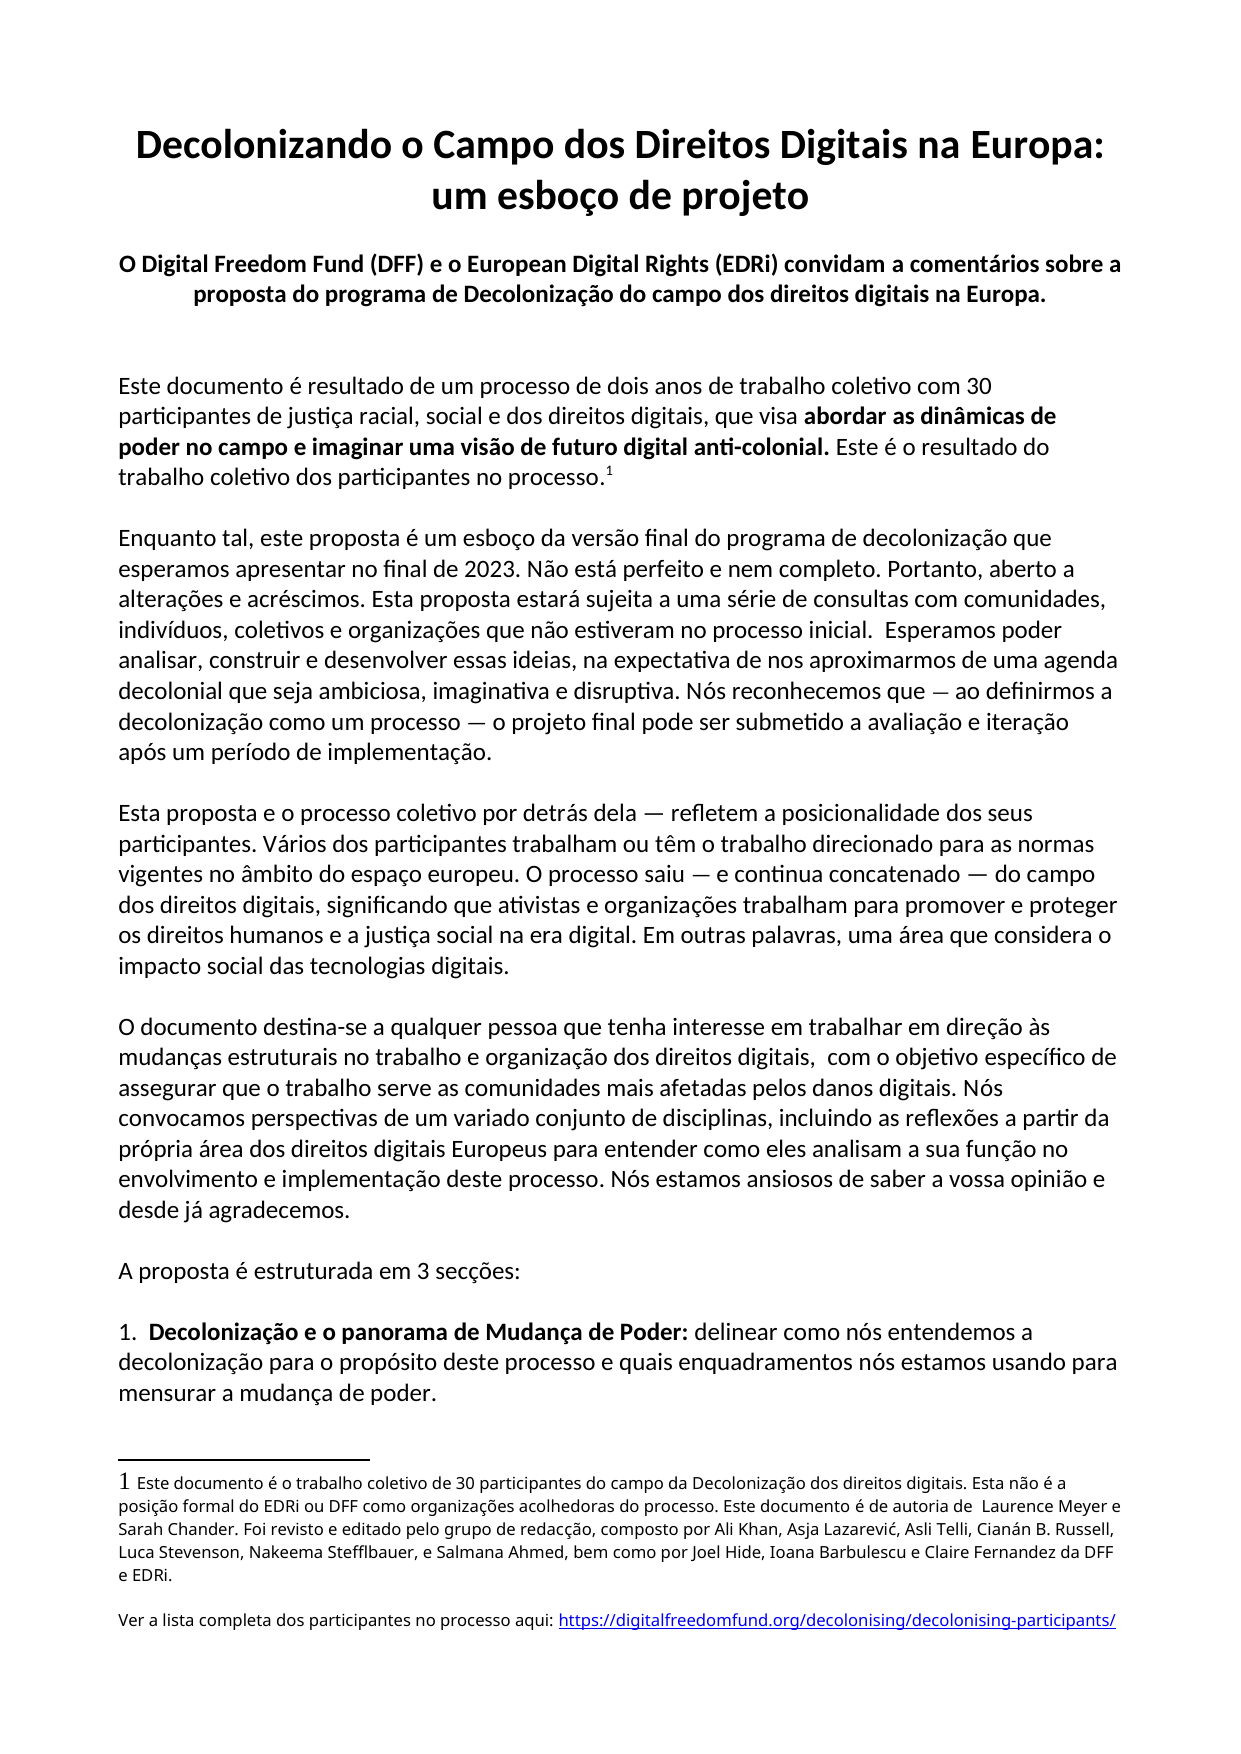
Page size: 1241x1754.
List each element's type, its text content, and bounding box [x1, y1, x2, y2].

text O Digital Freedom Fund (DFF) e o European Digital Rights (EDRi) convidam a comentários sobre a proposta do programa de Decolonização do campo dos direitos digitais na Europa. [118, 248, 1122, 309]
text Enquanto tal, este proposta é um esboço da versão final do programa de decolonização que esperamos apresentar no final de 2023. Não está perfeito e nem completo. Portanto, aberto a alterações e acréscimos. Esta proposta estará sujeita a uma série de consultas com comunidades, indivíduos, coletivos e organizações que não estiveram no processo inicial. Esperamos poder analisar, construir e desenvolver essas ideias, na expectativa de nos aproximarmos de uma agenda decolonial que seja ambiciosa, imaginativa e disruptiva. Nós reconhecemos que — ao definirmos a decolonização como um processo — o projeto final pode ser submetido a avaliação e iteração após um período de implementação. [118, 522, 1122, 767]
text O documento destina-se a qualquer pessoa que tenha interesse em trabalhar em direção às mudanças estruturais no trabalho e organização dos direitos digitais, com o objetivo específico de assegurar que o trabalho serve as comunidades mais afetadas pelos danos digitais. Nós convocamos perspectivas de um variado conjunto de disciplinas, incluindo as reflexões a partir da própria área dos direitos digitais Europeus para entender como eles analisam a sua função no envolvimento e implementação deste processo. Nós estamos ansiosos de saber a vossa opinião e desde já agradecemos. [118, 1011, 1122, 1224]
text Este documento é o trabalho coletivo de 30 participantes do campo da Decolonização dos direitos digitais. Esta não é a posição formal do EDRi ou DFF como organizações acolhedoras do processo. Este documento é de autoria de Laurence Meyer e Sarah Chander. Foi revisto e editado pelo grupo de redacção, composto por Ali Khan, Asja Lazarević, Asli Telli, Cianán B. Russell, Luca Stevenson, Nakeema Stefflbauer, e Salmana Ahmed, bem como por Joel Hide, Ioana Barbulescu e Claire Fernandez da DFF e EDRi. Ver a lista completa dos participantes no processo aqui: https://digitalfreedomfund.org/decolonising/decolonising-participants/ [118, 1466, 1122, 1631]
text Esta proposta e o processo coletivo por detrás dela — refletem a posicionalidade dos seus participantes. Vários dos participantes trabalham ou têm o trabalho direcionado para as normas vigentes no âmbito do espaço europeu. O processo saiu — e continua concatenado — do campo dos direitos digitais, significando que ativistas e organizações trabalham para promover e proteger os direitos humanos e a justiça social na era digital. Em outras palavras, uma área que considera o impacto social das tecnologias digitais. [118, 797, 1122, 980]
text 1. Decolonização e o panorama de Mudança de Poder: delinear como nós entendemos a decolonização para o propósito deste processo e quais enquadramentos nós estamos usando para mensurar a mudança de poder. [118, 1316, 1122, 1408]
text A proposta é estruturada em 3 secções: [118, 1255, 1122, 1286]
text Decolonizando o Campo dos Direitos Digitais na Europa: um esboço de projeto [118, 118, 1122, 220]
text Este documento é resultado de um processo de dois anos de trabalho coletivo com 30 participantes de justiça racial, social e dos direitos digitais, que visa abordar as dinâmicas de poder no campo e imaginar uma visão de futuro digital anti-colonial. Este é o resultado do trabalho coletivo dos participantes no processo. [118, 370, 1122, 492]
